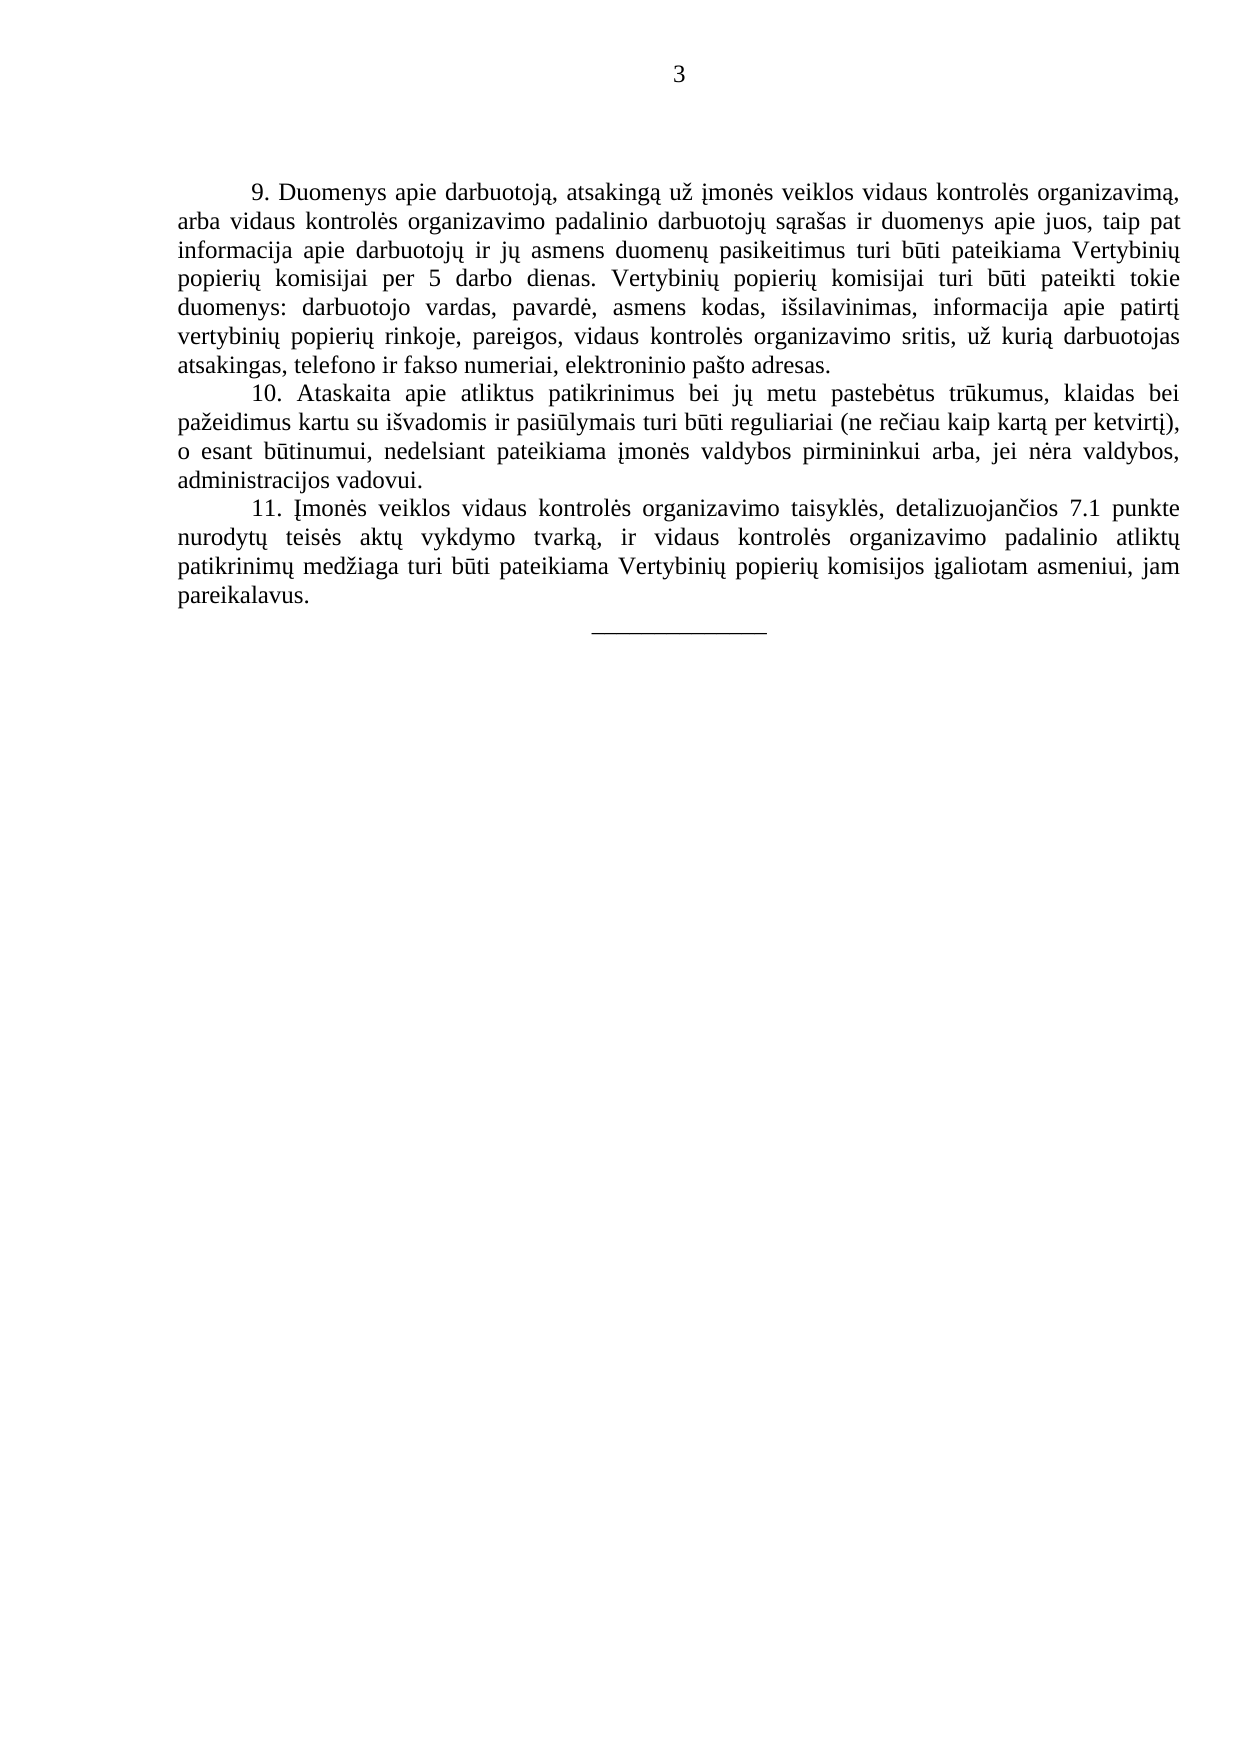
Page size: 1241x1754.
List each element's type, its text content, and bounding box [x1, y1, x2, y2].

text ______________ [177, 608, 1181, 637]
text 9. Duomenys apie darbuotoją, atsakingą už įmonės veiklos vidaus kontrolės organizavimą, arba vidaus kontrolės organizavimo padalinio darbuotojų sąrašas ir duomenys apie juos, taip pat informacija apie darbuotojų ir jų asmens duomenų pasikeitimus turi būti pateikiama Vertybinių popierių komisijai per 5 darbo dienas. Vertybinių popierių komisijai turi būti pateikti tokie duomenys: darbuotojo vardas, pavardė, asmens kodas, išsilavinimas, informacija apie patirtį vertybinių popierių rinkoje, pareigos, vidaus kontrolės organizavimo sritis, už kurią darbuotojas atsakingas, telefono ir fakso numeriai, elektroninio pašto adresas. [177, 177, 1181, 378]
text 11. Įmonės veiklos vidaus kontrolės organizavimo taisyklės, detalizuojančios 7.1 punkte nurodytų teisės aktų vykdymo tvarką, ir vidaus kontrolės organizavimo padalinio atliktų patikrinimų medžiaga turi būti pateikiama Vertybinių popierių komisijos įgaliotam asmeniui, jam pareikalavus. [177, 493, 1181, 608]
text 10. Ataskaita apie atliktus patikrinimus bei jų metu pastebėtus trūkumus, klaidas bei pažeidimus kartu su išvadomis ir pasiūlymais turi būti reguliariai (ne rečiau kaip kartą per ketvirtį), o esant būtinumui, nedelsiant pateikiama įmonės valdybos pirmininkui arba, jei nėra valdybos, administracijos vadovui. [177, 378, 1181, 493]
